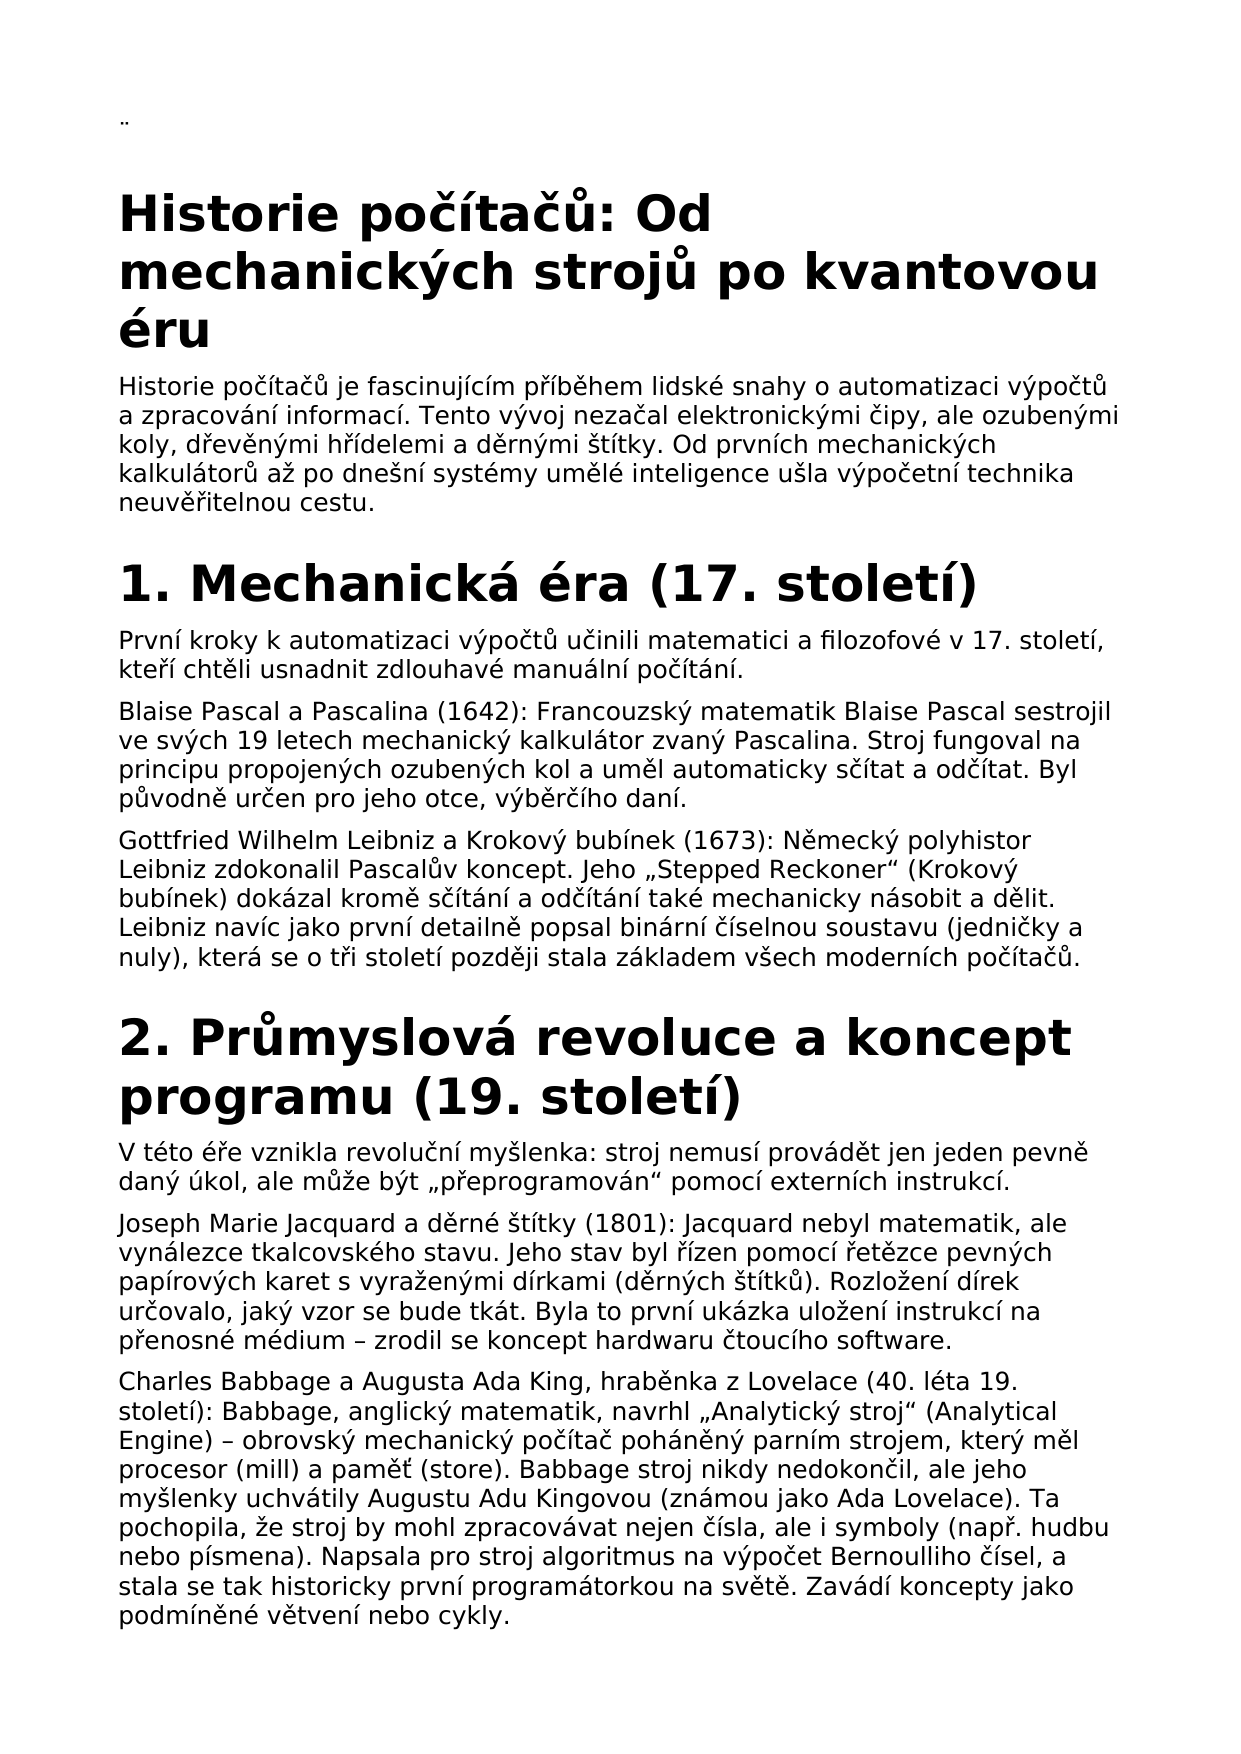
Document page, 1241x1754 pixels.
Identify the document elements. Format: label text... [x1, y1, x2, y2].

text V této éře vznikla revoluční myšlenka: stroj nemusí provádět jen jeden pevně daný úkol, ale může být „přeprogramován“ pomocí externích instrukcí. [118, 1138, 1122, 1197]
subtitle 1. Mechanická éra (17. století) [118, 555, 1122, 613]
text Blaise Pascal a Pascalina (1642): Francouzský matematik Blaise Pascal sestrojil ve svých 19 letech mechanický kalkulátor zvaný Pascalina. Stroj fungoval na principu propojených ozubených kol a uměl automaticky sčítat a odčítat. Byl původně určen pro jeho otce, výběrčího daní. [118, 697, 1122, 813]
text Historie počítačů je fascinujícím příběhem lidské snahy o automatizaci výpočtů a zpracování informací. Tento vývoj nezačal elektronickými čipy, ale ozubenými koly, dřevěnými hřídelemi a děrnými štítky. Od prvních mechanických kalkulátorů až po dnešní systémy umělé inteligence ušla výpočetní technika neuvěřitelnou cestu. [118, 372, 1122, 518]
text Gottfried Wilhelm Leibniz a Krokový bubínek (1673): Německý polyhistor Leibniz zdokonalil Pascalův koncept. Jeho „Stepped Reckoner“ (Krokový bubínek) dokázal kromě sčítání a odčítání také mechanicky násobit a dělit. Leibniz navíc jako první detailně popsal binární číselnou soustavu (jedničky a nuly), která se o tři století později stala základem všech moderních počítačů. [118, 826, 1122, 972]
text První kroky k automatizaci výpočtů učinili matematici a filozofové v 17. století, kteří chtěli usnadnit zdlouhavé manuální počítání. [118, 626, 1122, 684]
text Joseph Marie Jacquard a děrné štítky (1801): Jacquard nebyl matematik, ale vynálezce tkalcovského stavu. Jeho stav byl řízen pomocí řetězce pevných papírových karet s vyraženými dírkami (děrných štítků). Rozložení dírek určovalo, jaký vzor se bude tkát. Byla to první ukázka uložení instrukcí na přenosné médium – zrodil se koncept hardwaru čtoucího software. [118, 1209, 1122, 1355]
subtitle Historie počítačů: Od mechanických strojů po kvantovou éru [118, 185, 1122, 359]
text ¨ [118, 118, 1122, 147]
subtitle 2. Průmyslová revoluce a koncept programu (19. století) [118, 1009, 1122, 1126]
text Charles Babbage a Augusta Ada King, hraběnka z Lovelace (40. léta 19. století): Babbage, anglický matematik, navrhl „Analytický stroj“ (Analytical Engine) – obrovský mechanický počítač poháněný parním strojem, který měl procesor (mill) a paměť (store). Babbage stroj nikdy nedokončil, ale jeho myšlenky uchvátily Augustu Adu Kingovou (známou jako Ada Lovelace). Ta pochopila, že stroj by mohl zpracovávat nejen čísla, ale i symboly (např. hudbu nebo písmena). Napsala pro stroj algoritmus na výpočet Bernoulliho čísel, a stala se tak historicky první programátorkou na světě. Zavádí koncepty jako podmíněné větvení nebo cykly. [118, 1367, 1122, 1630]
